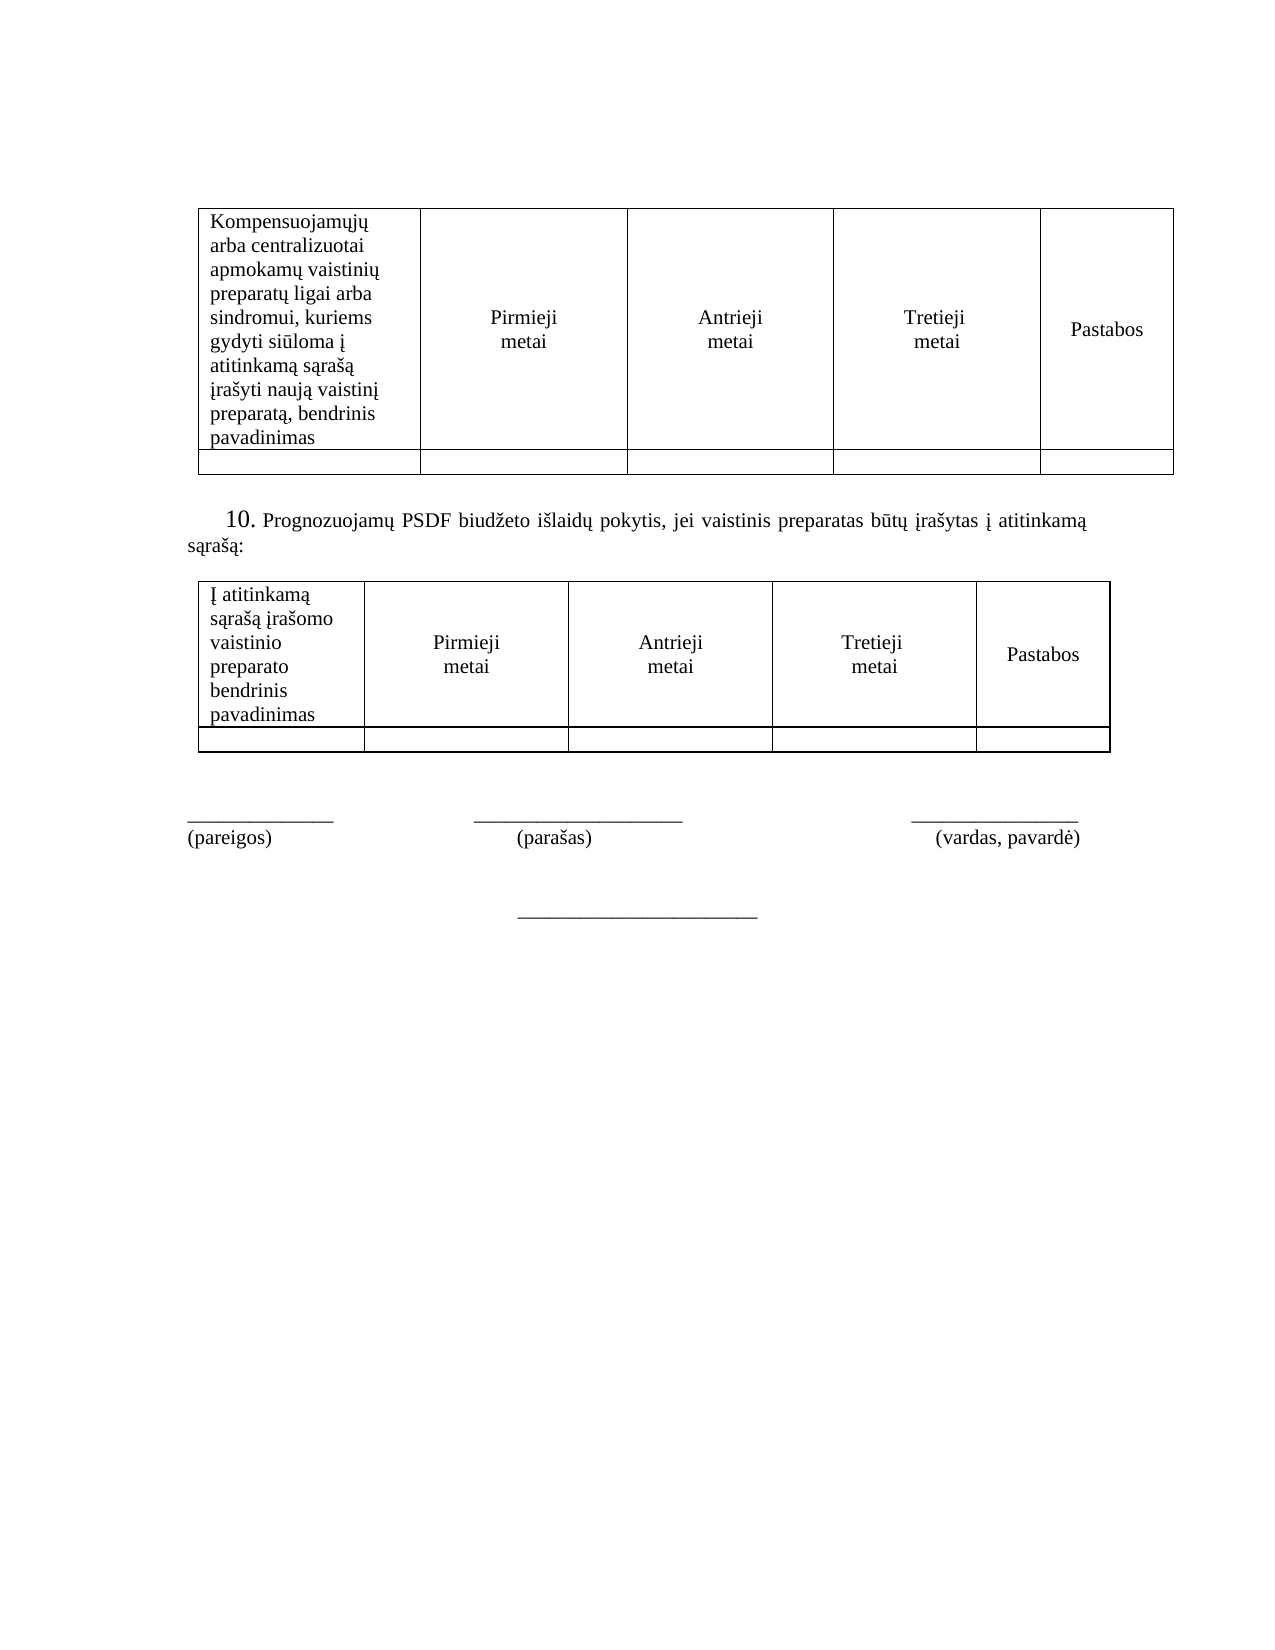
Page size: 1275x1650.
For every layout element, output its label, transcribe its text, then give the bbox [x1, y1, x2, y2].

table_cell [773, 728, 976, 751]
table_cell [199, 450, 420, 474]
table_cell [628, 450, 833, 474]
table_cell [977, 728, 1109, 751]
table_header Pirmieji metai [421, 209, 627, 449]
table_header Į atitinkamą sąrašą įrašomo vaistinio preparato bendrinis pavadinimas [199, 582, 364, 726]
table_cell [1041, 450, 1173, 474]
table_header Tretieji metai [834, 209, 1040, 449]
table_header Pirmieji metai [365, 582, 568, 726]
table_cell [834, 450, 1040, 474]
text _______________________ [187, 897, 1087, 921]
table_header Antrieji metai [628, 209, 833, 449]
text 10. Prognozuojamų PSDF biudžeto išlaidų pokytis, jei vaistinis preparatas būtų įrašytas į atitinkamą sąrašą: [187, 504, 1087, 557]
table_header Tretieji metai [773, 582, 976, 726]
table_cell [199, 728, 364, 751]
table_cell [569, 728, 772, 751]
table_header Pastabos [1041, 209, 1173, 449]
table_header Kompensuojamųjų arba centralizuotai apmokamų vaistinių preparatų ligai arba sindromui, kuriems gydyti siūloma į atitinkamą sąrašą įrašyti naują vaistinį preparatą, bendrinis pavadinimas [199, 209, 420, 449]
table_header Antrieji metai [569, 582, 772, 726]
text (pareigos) (parašas) (vardas, pavardė) [187, 825, 1087, 849]
table_header Pastabos [977, 582, 1109, 726]
text ______________ ____________________ ________________ [187, 801, 1087, 825]
table_cell [365, 728, 568, 751]
table_cell [421, 450, 627, 474]
